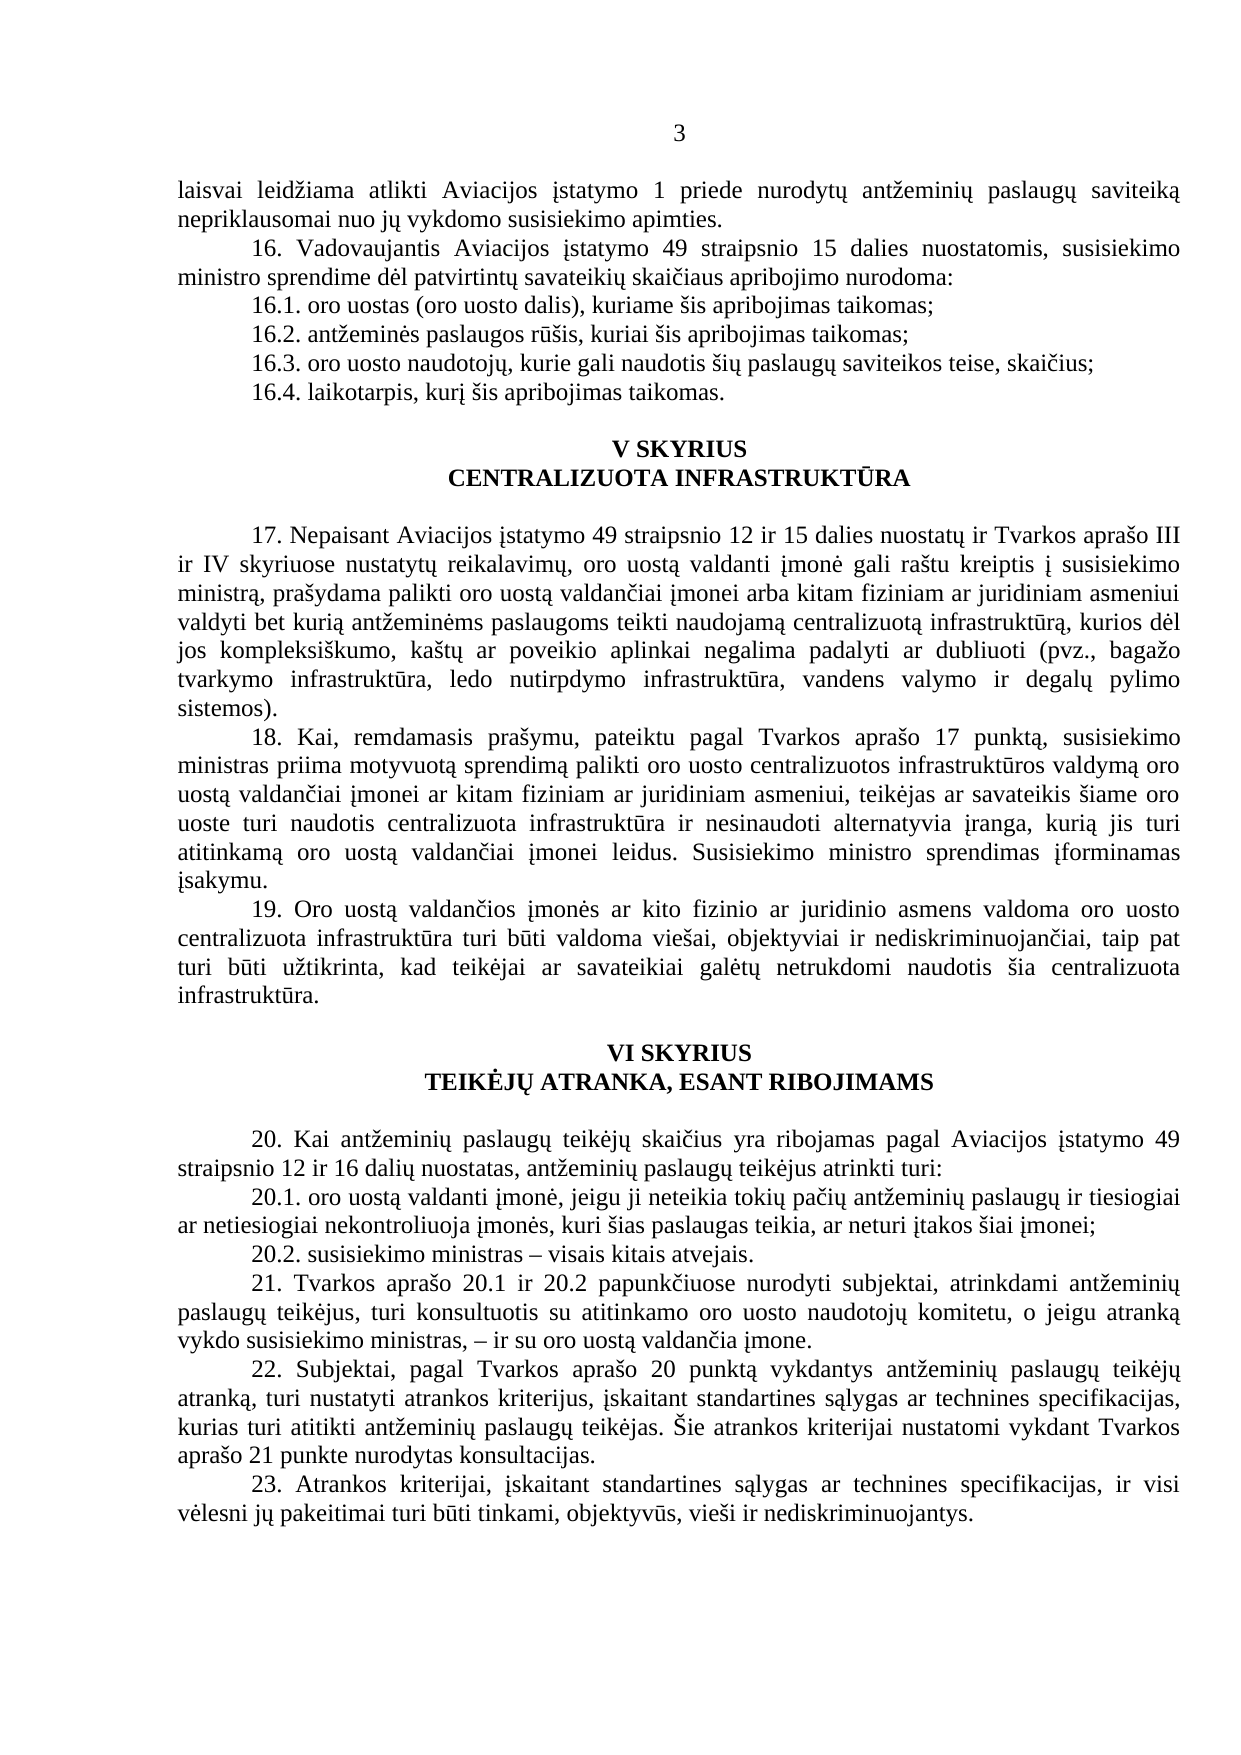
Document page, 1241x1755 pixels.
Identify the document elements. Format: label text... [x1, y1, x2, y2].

text CENTRALIZUOTA INFRASTRUKTŪRA [177, 463, 1181, 492]
text 16.4. laikotarpis, kurį šis apribojimas taikomas. [177, 377, 1181, 406]
text 20.1. oro uostą valdanti įmonė, jeigu ji neteikia tokių pačių antžeminių paslaugų ir tiesiogiai ar netiesiogiai nekontroliuoja įmonės, kuri šias paslaugas teikia, ar neturi įtakos šiai įmonei; [177, 1182, 1181, 1239]
text 21. Tvarkos aprašo 20.1 ir 20.2 papunkčiuose nurodyti subjektai, atrinkdami antžeminių paslaugų teikėjus, turi konsultuotis su atitinkamo oro uosto naudotojų komitetu, o jeigu atranką vykdo susisiekimo ministras, – ir su oro uostą valdančia įmone. [177, 1268, 1181, 1354]
text 19. Oro uostą valdančios įmonės ar kito fizinio ar juridinio asmens valdoma oro uosto centralizuota infrastruktūra turi būti valdoma viešai, objektyviai ir nediskriminuojančiai, taip pat turi būti užtikrinta, kad teikėjai ar savateikiai galėtų netrukdomi naudotis šia centralizuota infrastruktūra. [177, 894, 1181, 1009]
text V SKYRIUS [177, 434, 1181, 463]
text laisvai leidžiama atlikti Aviacijos įstatymo 1 priede nurodytų antžeminių paslaugų saviteiką nepriklausomai nuo jų vykdomo susisiekimo apimties. [177, 176, 1181, 233]
text 16. Vadovaujantis Aviacijos įstatymo 49 straipsnio 15 dalies nuostatomis, susisiekimo ministro sprendime dėl patvirtintų savateikių skaičiaus apribojimo nurodoma: [177, 233, 1181, 291]
text 18. Kai, remdamasis prašymu, pateiktu pagal Tvarkos aprašo 17 punktą, susisiekimo ministras priima motyvuotą sprendimą palikti oro uosto centralizuotos infrastruktūros valdymą oro uostą valdančiai įmonei ar kitam fiziniam ar juridiniam asmeniui, teikėjas ar savateikis šiame oro uoste turi naudotis centralizuota infrastruktūra ir nesinaudoti alternatyvia įranga, kurią jis turi atitinkamą oro uostą valdančiai įmonei leidus. Susisiekimo ministro sprendimas įforminamas įsakymu. [177, 722, 1181, 894]
text 20. Kai antžeminių paslaugų teikėjų skaičius yra ribojamas pagal Aviacijos įstatymo 49 straipsnio 12 ir 16 dalių nuostatas, antžeminių paslaugų teikėjus atrinkti turi: [177, 1124, 1181, 1182]
text 20.2. susisiekimo ministras – visais kitais atvejais. [177, 1239, 1181, 1268]
text 22. Subjektai, pagal Tvarkos aprašo 20 punktą vykdantys antžeminių paslaugų teikėjų atranką, turi nustatyti atrankos kriterijus, įskaitant standartines sąlygas ar technines specifikacijas, kurias turi atitikti antžeminių paslaugų teikėjas. Šie atrankos kriterijai nustatomi vykdant Tvarkos aprašo 21 punkte nurodytas konsultacijas. [177, 1354, 1181, 1469]
text 16.3. oro uosto naudotojų, kurie gali naudotis šių paslaugų saviteikos teise, skaičius; [177, 348, 1181, 377]
text 17. Nepaisant Aviacijos įstatymo 49 straipsnio 12 ir 15 dalies nuostatų ir Tvarkos aprašo III ir IV skyriuose nustatytų reikalavimų, oro uostą valdanti įmonė gali raštu kreiptis į susisiekimo ministrą, prašydama palikti oro uostą valdančiai įmonei arba kitam fiziniam ar juridiniam asmeniui valdyti bet kurią antžeminėms paslaugoms teikti naudojamą centralizuotą infrastruktūrą, kurios dėl jos kompleksiškumo, kaštų ar poveikio aplinkai negalima padalyti ar dubliuoti (pvz., bagažo tvarkymo infrastruktūra, ledo nutirpdymo infrastruktūra, vandens valymo ir degalų pylimo sistemos). [177, 521, 1181, 722]
text 16.2. antžeminės paslaugos rūšis, kuriai šis apribojimas taikomas; [177, 319, 1181, 348]
text VI SKYRIUS [177, 1038, 1181, 1067]
text 16.1. oro uostas (oro uosto dalis), kuriame šis apribojimas taikomas; [177, 291, 1181, 319]
text 23. Atrankos kriterijai, įskaitant standartines sąlygas ar technines specifikacijas, ir visi vėlesni jų pakeitimai turi būti tinkami, objektyvūs, vieši ir nediskriminuojantys. [177, 1469, 1181, 1527]
text TEIKĖJŲ ATRANKA, ESANT RIBOJIMAMS [177, 1067, 1181, 1096]
